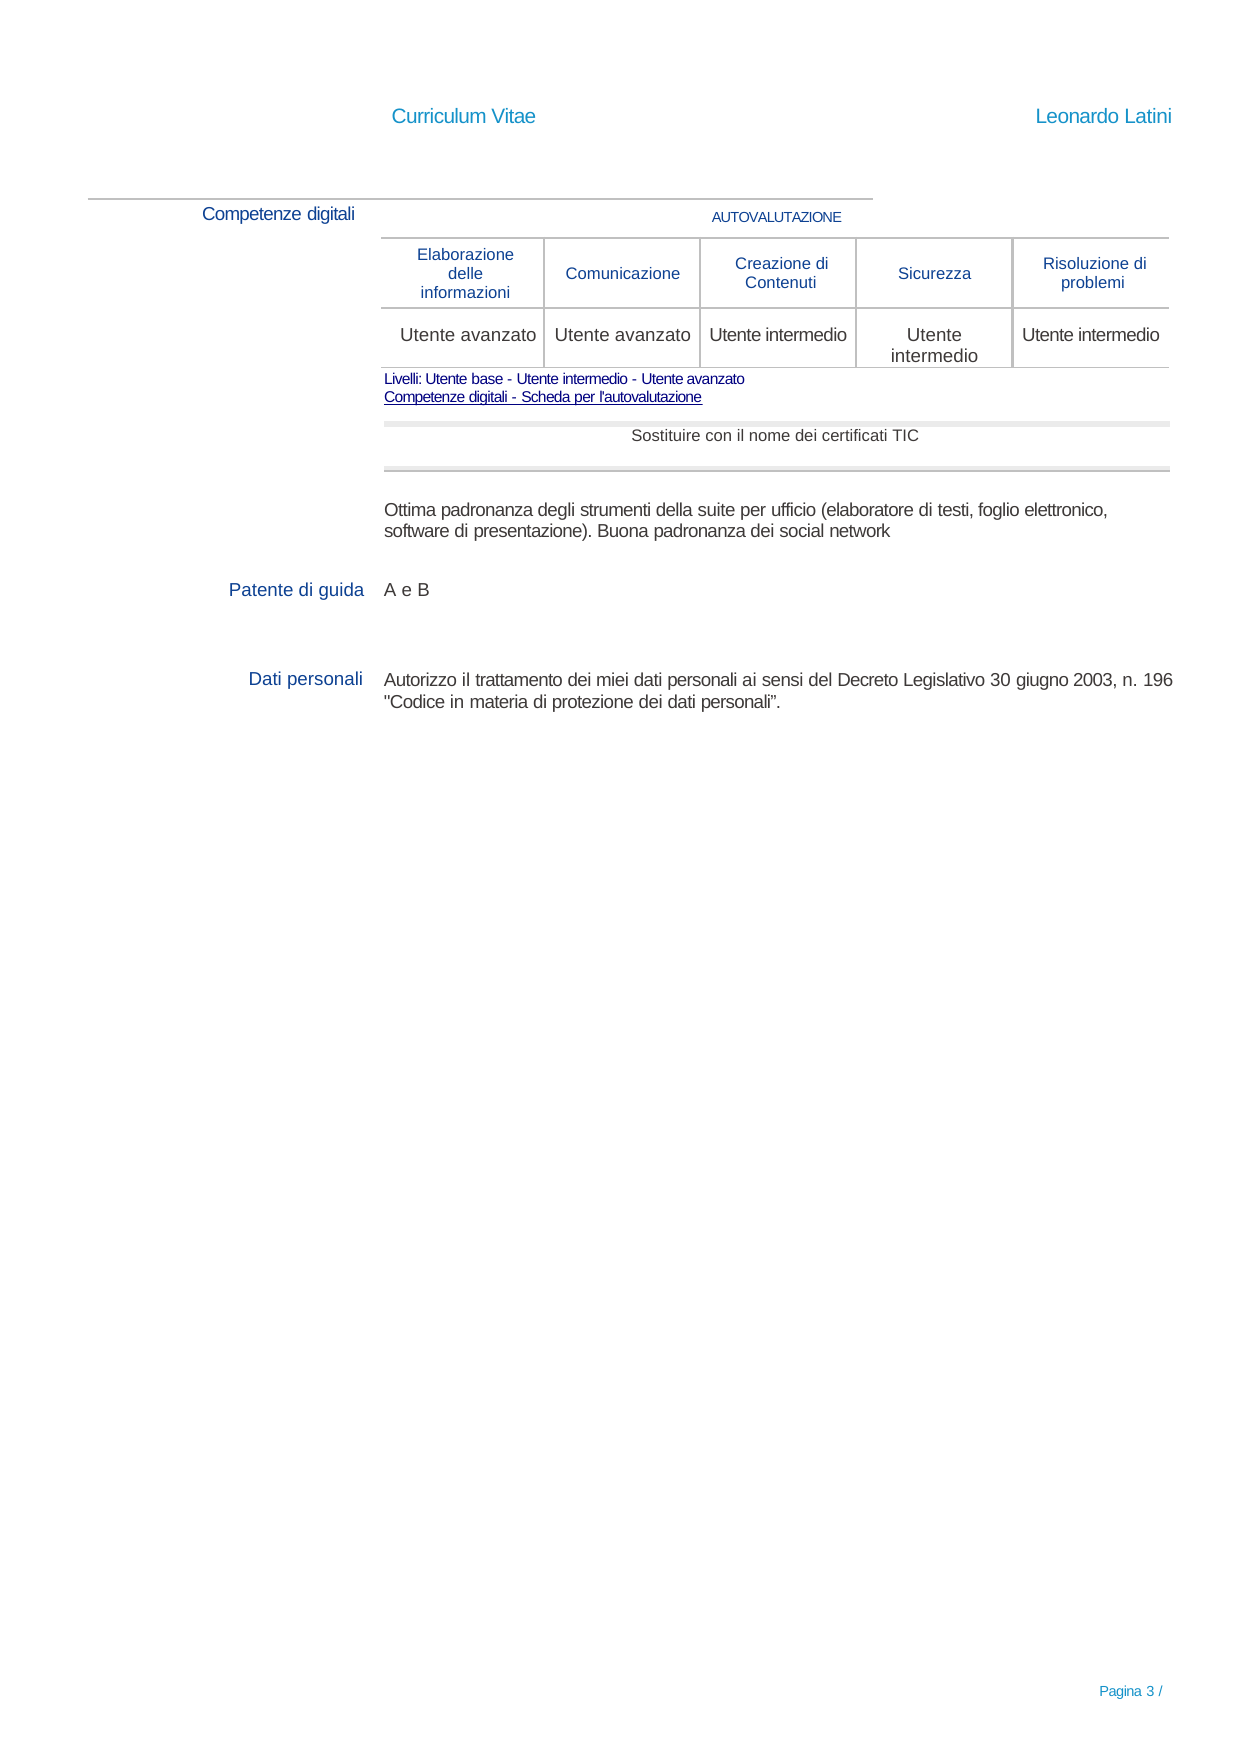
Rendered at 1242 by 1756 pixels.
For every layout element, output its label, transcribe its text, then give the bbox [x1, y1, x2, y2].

table_cell Utente avanzato [381, 309, 543, 367]
table_header Elaborazione delle informazioni [381, 239, 543, 307]
text Ottima padronanza degli strumenti della suite per ufficio (elaboratore di testi, foglio elettronico, software di presentazione). Buona padronanza dei social network [384, 499, 1164, 542]
text Competenze digitali AUTOVALUTAZIONE [202, 203, 1200, 227]
table_header A e B [374, 581, 451, 602]
text Livelli: Utente base - Utente intermedio - Utente avanzato Competenze digitali - Scheda per l'autovalutazione [384, 371, 819, 406]
table_header Creazione di Contenuti [701, 239, 855, 307]
table_cell Utente intermedio [1014, 309, 1169, 367]
table_cell Utente intermedio [701, 309, 855, 367]
table_header Dati personali [228, 669, 373, 712]
table_header Patente di guida [208, 581, 374, 602]
table_header Comunicazione [545, 239, 699, 307]
table_cell Utente intermedio [857, 309, 1011, 367]
table_header Risoluzione di problemi [1014, 239, 1169, 307]
table_cell Utente avanzato [545, 309, 699, 367]
text Sostituire con il nome dei certificati TIC [631, 427, 1170, 445]
table_header Autorizzo il trattamento dei miei dati personali ai sensi del Decreto Legislativo 30 giugno 2003, n. 196 "Codice in materia di protezione dei dati personali”. [374, 669, 1184, 712]
table_header Sicurezza [857, 239, 1011, 307]
